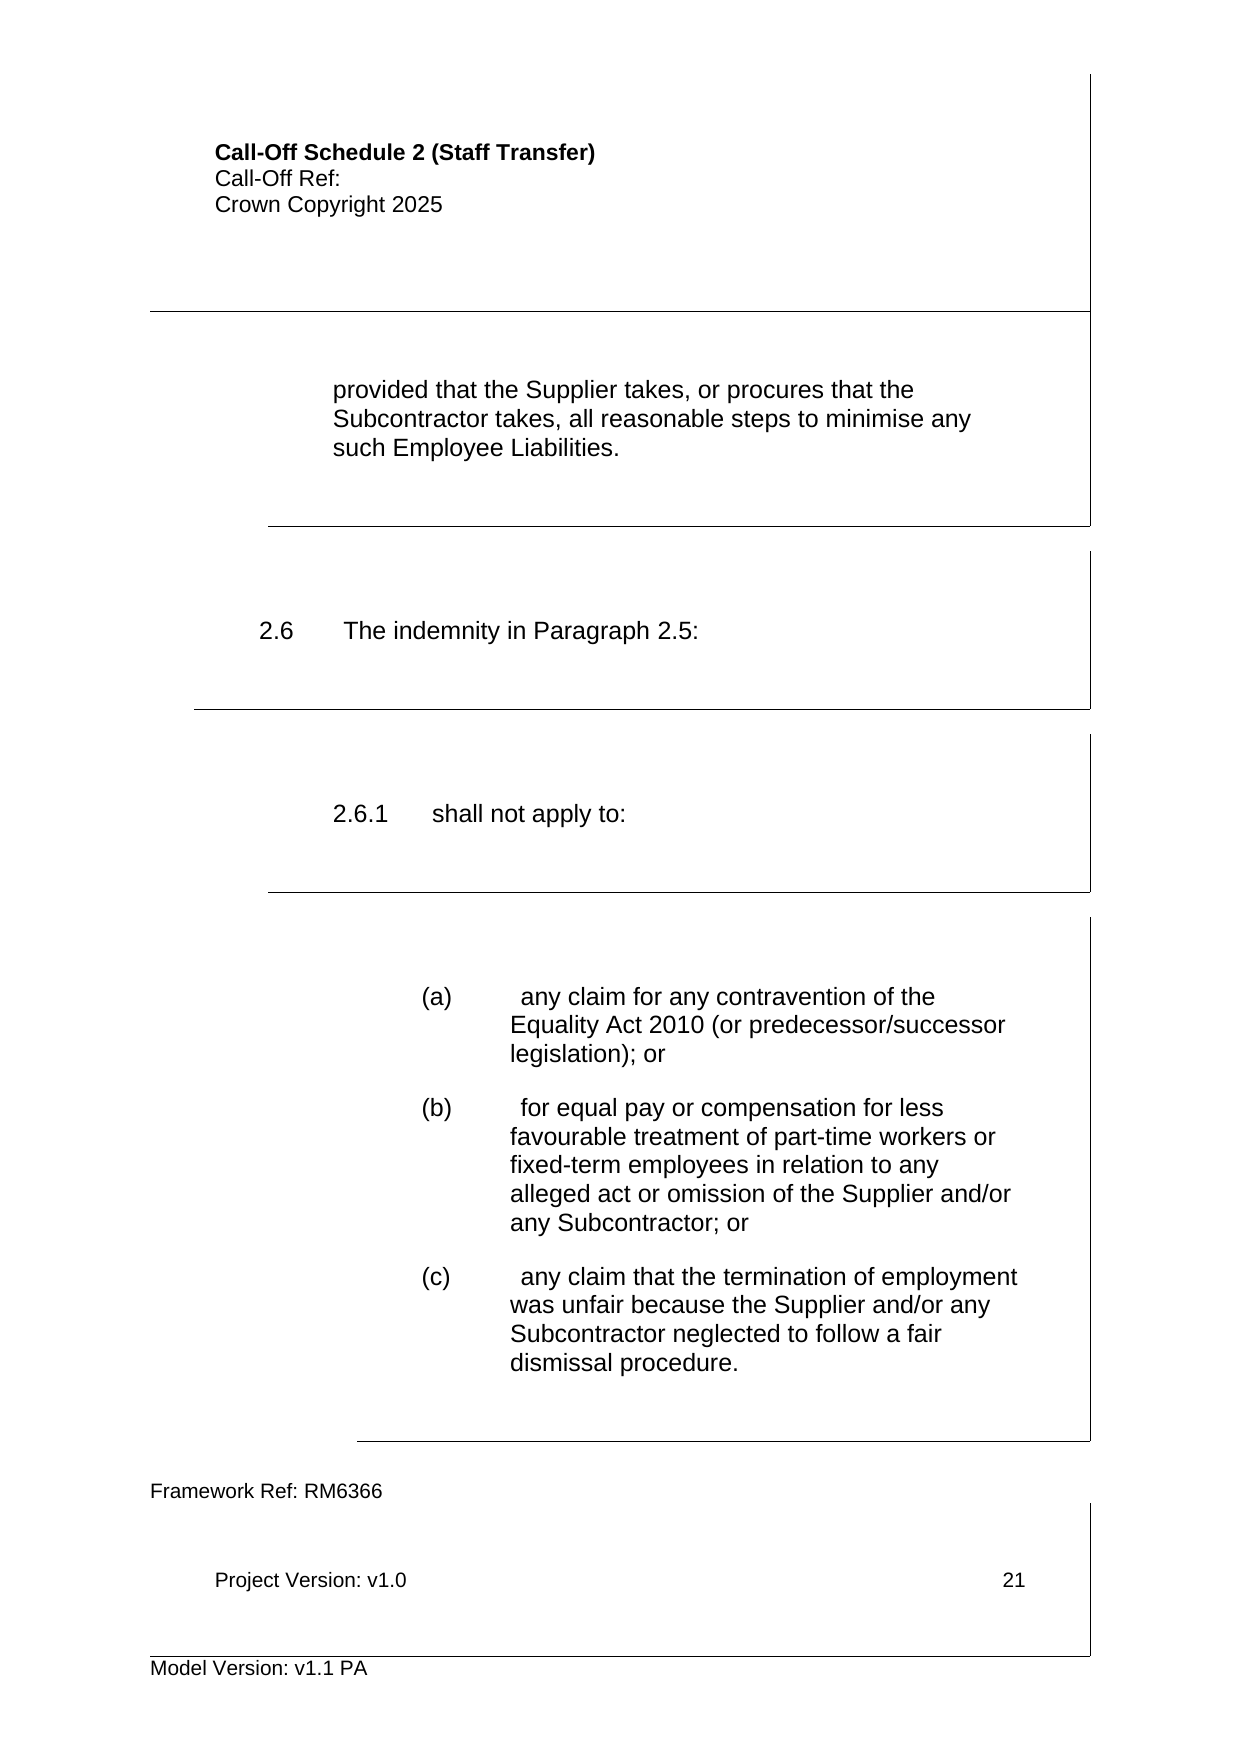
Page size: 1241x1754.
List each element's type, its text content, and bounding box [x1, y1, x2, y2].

list for equal pay or compensation for less favourable treatment of part-time workers or fixed-term employees in relation to any alleged act or omission of the Supplier and/or any Subcontractor; or [357, 1028, 1090, 1197]
list The indemnity in Paragraph 2.5: [194, 551, 1090, 709]
text the Supplier may within five (5) Working Days give notice to terminate the employment of such person and subject to the Supplier’s compliance acting in accordance with Paragraphs 2.3.1 to 2.4 and in accordance with all applicable proper employment procedures set out in applicable Law and subject also to Paragraph 2.6 and 2.7, the Buyer will indemnify the Supplier and/or the relevant Subcontractor against all Employee Liabilities arising out of the termination of the employment pursuant to the provisions of Paragraph 2.5 provided that the Supplier takes, or procures that the Subcontractor takes, all reasonable steps to minimise any such Employee Liabilities. [268, 311, 1090, 526]
list any claim for any contravention of the Equality Act 2010 (or predecessor/successor legislation); or [357, 917, 1090, 1028]
list any claim that the termination of employment was unfair because the Supplier and/or any Subcontractor neglected to follow a fair dismissal procedure. [357, 1197, 1090, 1441]
list shall not apply to: [268, 734, 1090, 892]
